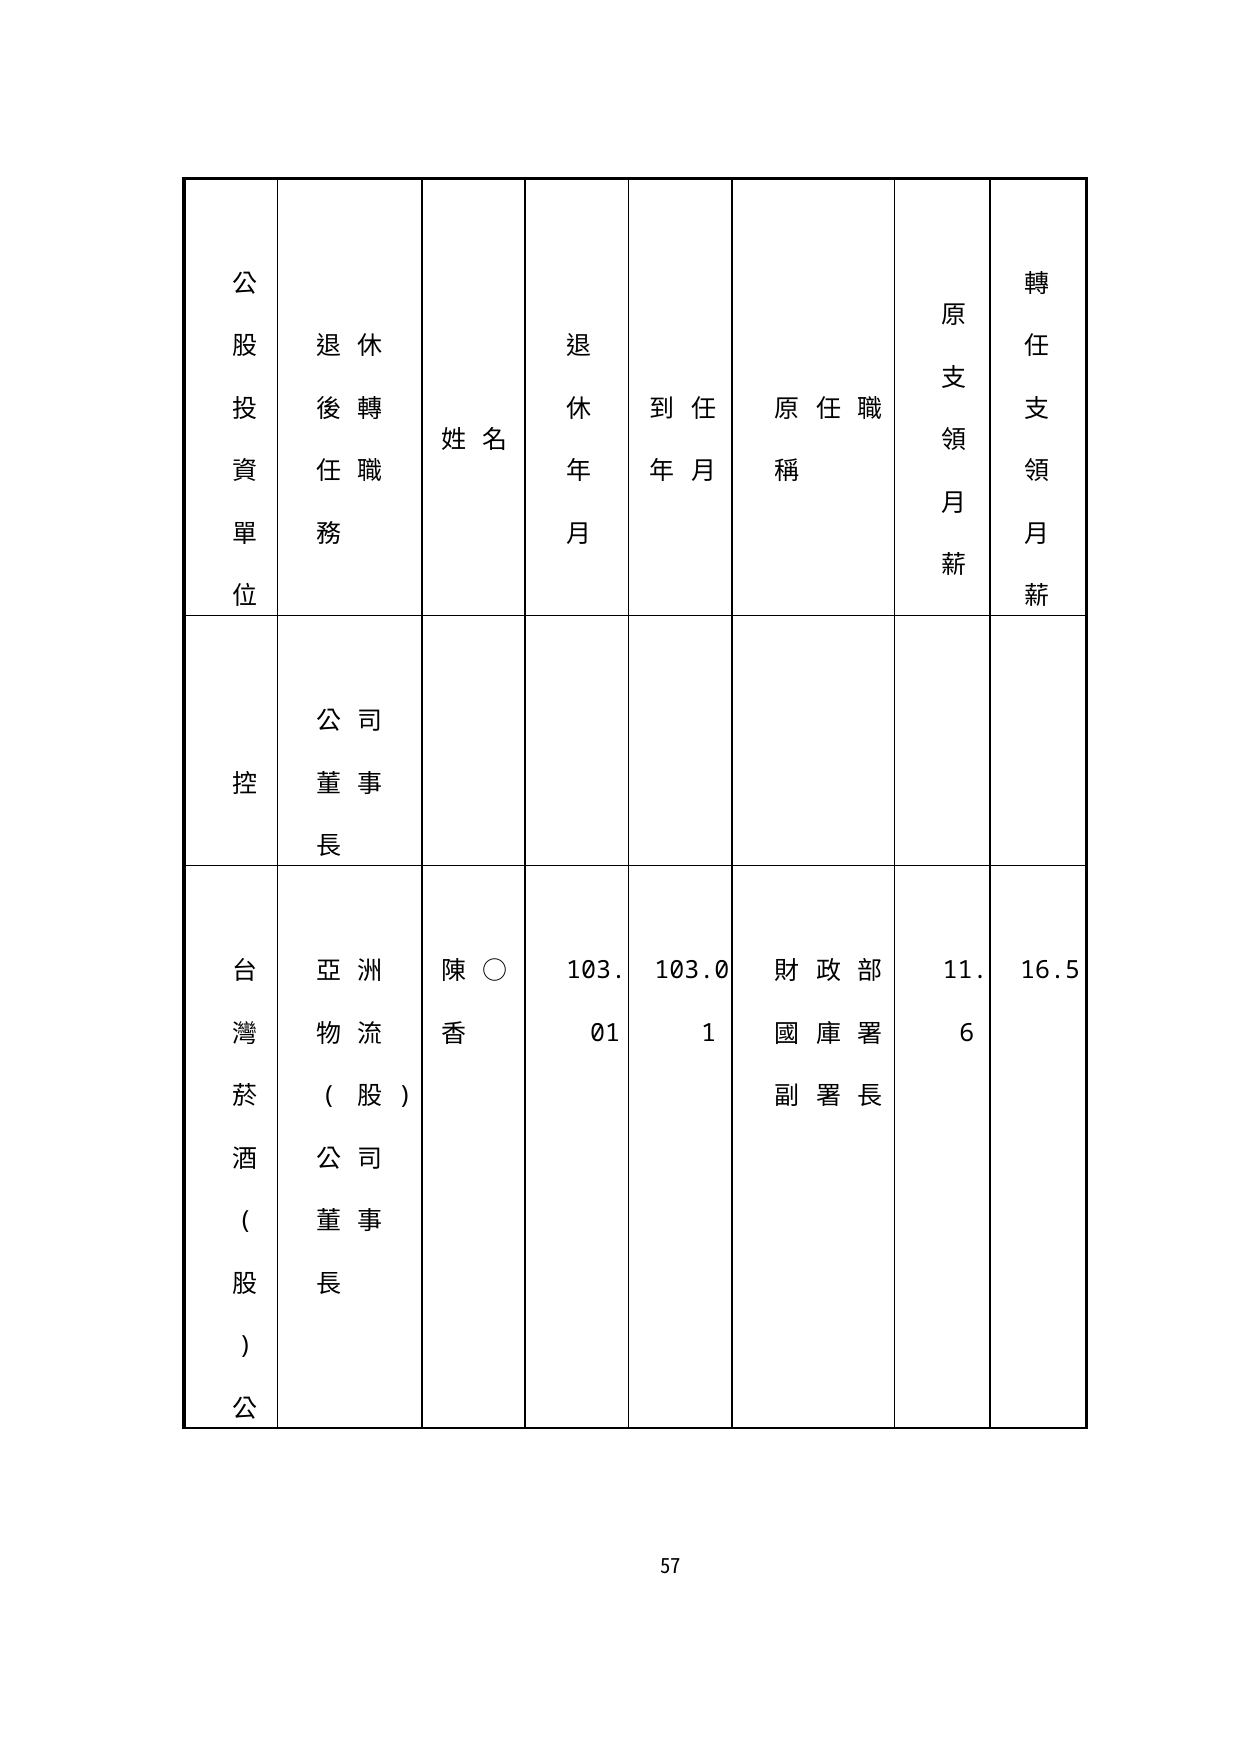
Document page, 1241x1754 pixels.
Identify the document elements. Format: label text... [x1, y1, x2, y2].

table_cell [526, 616, 628, 865]
table_header 姓名 [423, 180, 524, 615]
table_header 原任職稱 [733, 180, 894, 615]
table_cell 台灣菸酒(股)公 [186, 866, 277, 1427]
table_cell 公司董事長 [278, 616, 421, 865]
table_header 公股投資單位 [186, 180, 277, 615]
table_cell 控 [186, 616, 277, 865]
table_header 到任年月 [629, 180, 731, 615]
table_cell 11.6 [895, 866, 989, 1427]
table_cell 財政部國庫署副署長 [733, 866, 894, 1427]
table_header 退休年月 [526, 180, 628, 615]
table_header 轉任支領月薪 [991, 180, 1085, 615]
table_cell 亞洲物流(股)公司董事長 [278, 866, 421, 1427]
table_header 原支領月薪 [895, 180, 989, 615]
table_cell [991, 616, 1085, 865]
table_cell 陳○香 [423, 866, 524, 1427]
table_cell 103.01 [526, 866, 628, 1427]
table_cell [895, 616, 989, 865]
table_cell [733, 616, 894, 865]
table_cell 16.5 [991, 866, 1085, 1427]
table_header 退休後轉任職務 [278, 180, 421, 615]
table_cell [423, 616, 524, 865]
table_cell 103.01 [629, 866, 731, 1427]
table_cell [629, 616, 731, 865]
